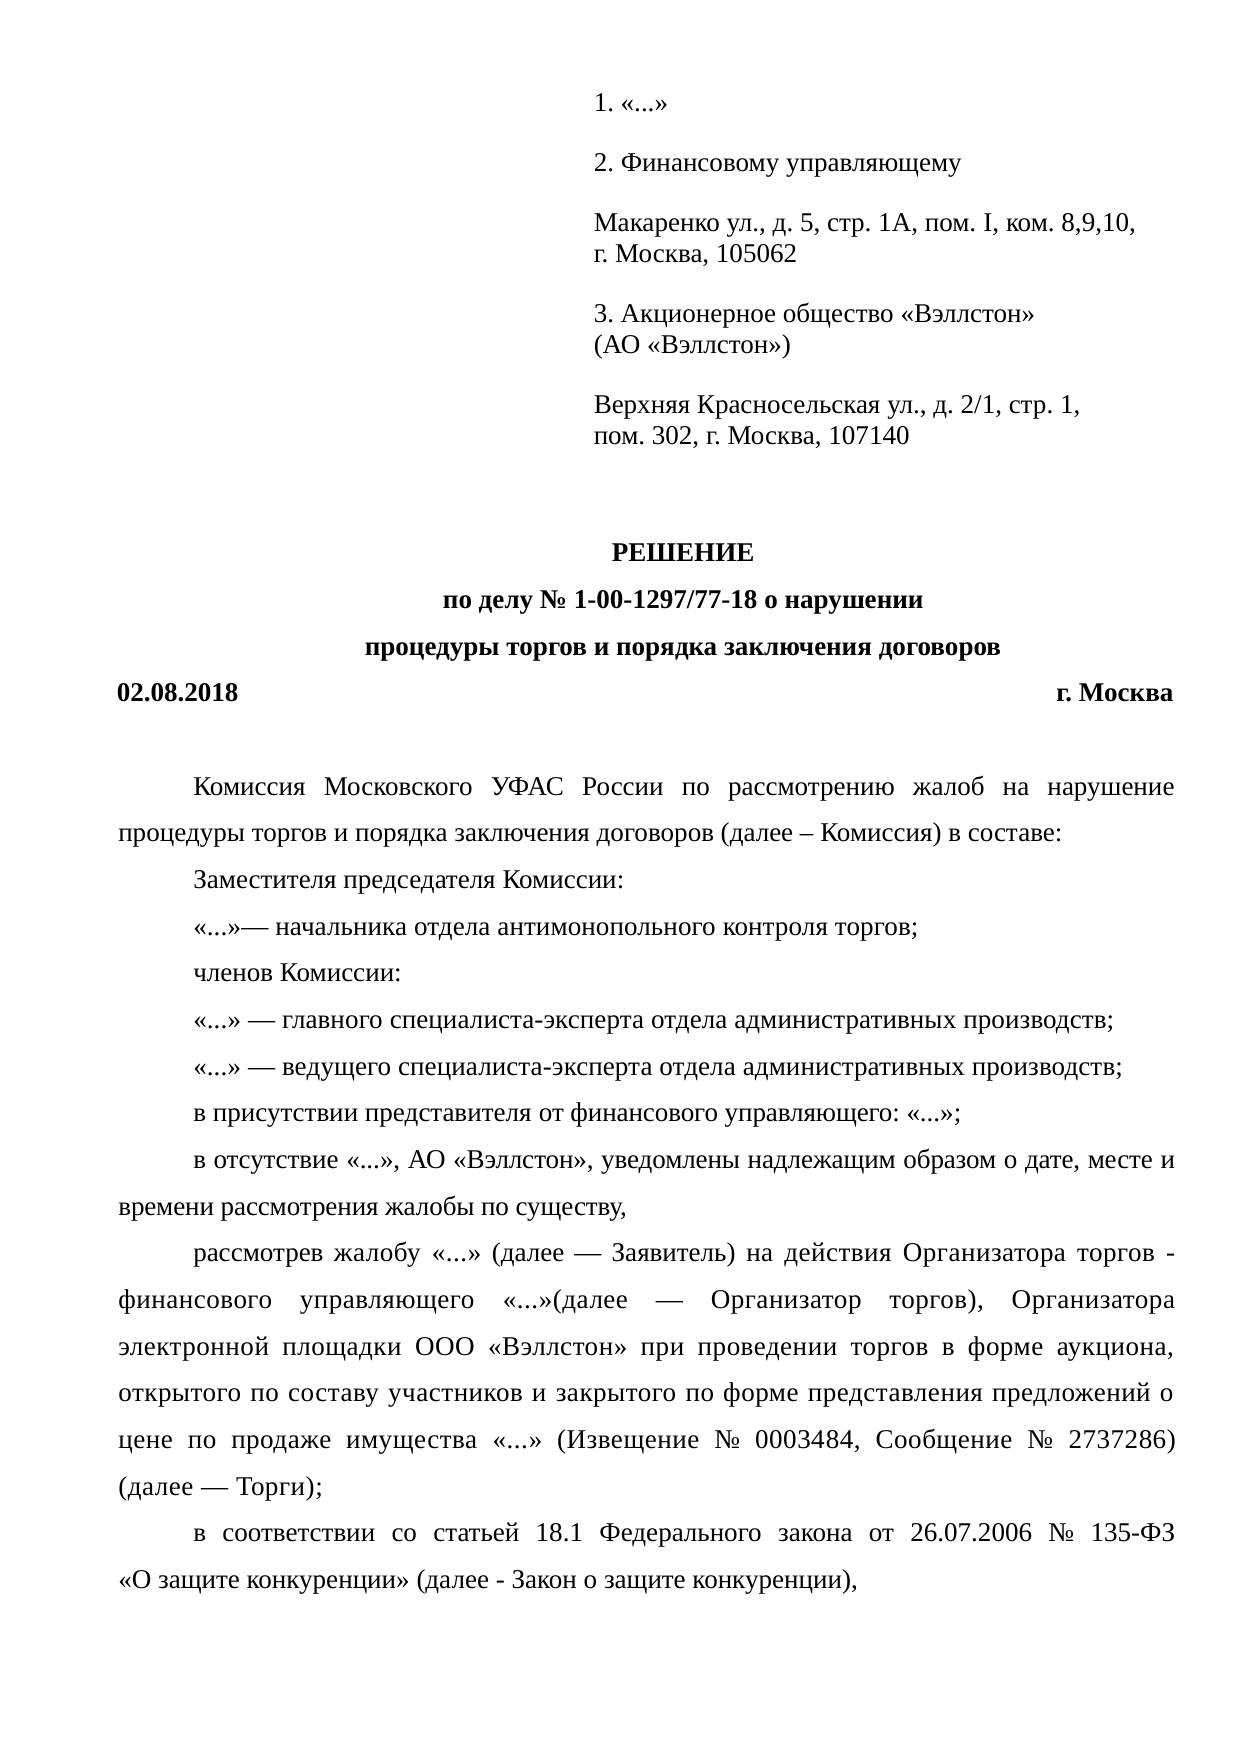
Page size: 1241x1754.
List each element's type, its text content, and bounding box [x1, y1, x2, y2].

text рассмотрев жалобу «...» (далее — Заявитель) на действия Организатора торгов - финансового управляющего «...»(далее — Организатор торгов), Организатора электронной площадки ООО «Вэллстон» при проведении торгов в форме аукциона, открытого по составу участников и закрытого по форме представления предложений о цене по продаже имущества «...» (Извещение № 0003484, Сообщение № 2737286) (далее — Торги); [118, 1236, 1176, 1501]
text (АО «Вэллстон») [593, 328, 1176, 359]
text Комиссия Московского УФАС России по рассмотрению жалоб на нарушение процедуры торгов и порядка заключения договоров (далее – Комиссия) в составе: [118, 770, 1176, 847]
text процедуры торгов и порядка заключения договоров [118, 630, 1176, 661]
text 2. Финансовому управляющему [593, 146, 1176, 177]
text 1. «...» [593, 86, 1176, 117]
text «...»— начальника отдела антимонопольного контроля торгов; [118, 910, 1176, 941]
text в отсутствие «...», АО «Вэллстон», уведомлены надлежащим образом о дате, месте и времени рассмотрения жалобы по существу, [118, 1143, 1176, 1221]
text в присутствии представителя от финансового управляющего: «...»; [118, 1096, 1176, 1127]
text РЕШЕНИЕ [118, 536, 1176, 567]
text Заместителя председателя Комиссии: [118, 863, 1176, 894]
text членов Комиссии: [118, 956, 1176, 987]
text «...» — ведущего специалиста-эксперта отдела административных производств; [118, 1050, 1176, 1081]
text «...» — главного специалиста-эксперта отдела административных производств; [118, 1003, 1176, 1034]
text 02.08.2018 г. Москва [117, 676, 1176, 707]
text Верхняя Красносельская ул., д. 2/1, стр. 1, пом. 302, г. Москва, 107140 [593, 388, 1176, 450]
text Макаренко ул., д. 5, стр. 1А, пом. I, ком. 8,9,10, г. Москва, 105062 [593, 206, 1176, 268]
text по делу № 1-00-1297/77-18 о нарушении [118, 583, 1176, 614]
text в соответствии со статьей 18.1 Федерального закона от 26.07.2006 № 135-ФЗ «О защите конкуренции» (далее - Закон о защите конкуренции), [118, 1516, 1176, 1594]
text 3. Акционерное общество «Вэллстон» [593, 297, 1176, 328]
